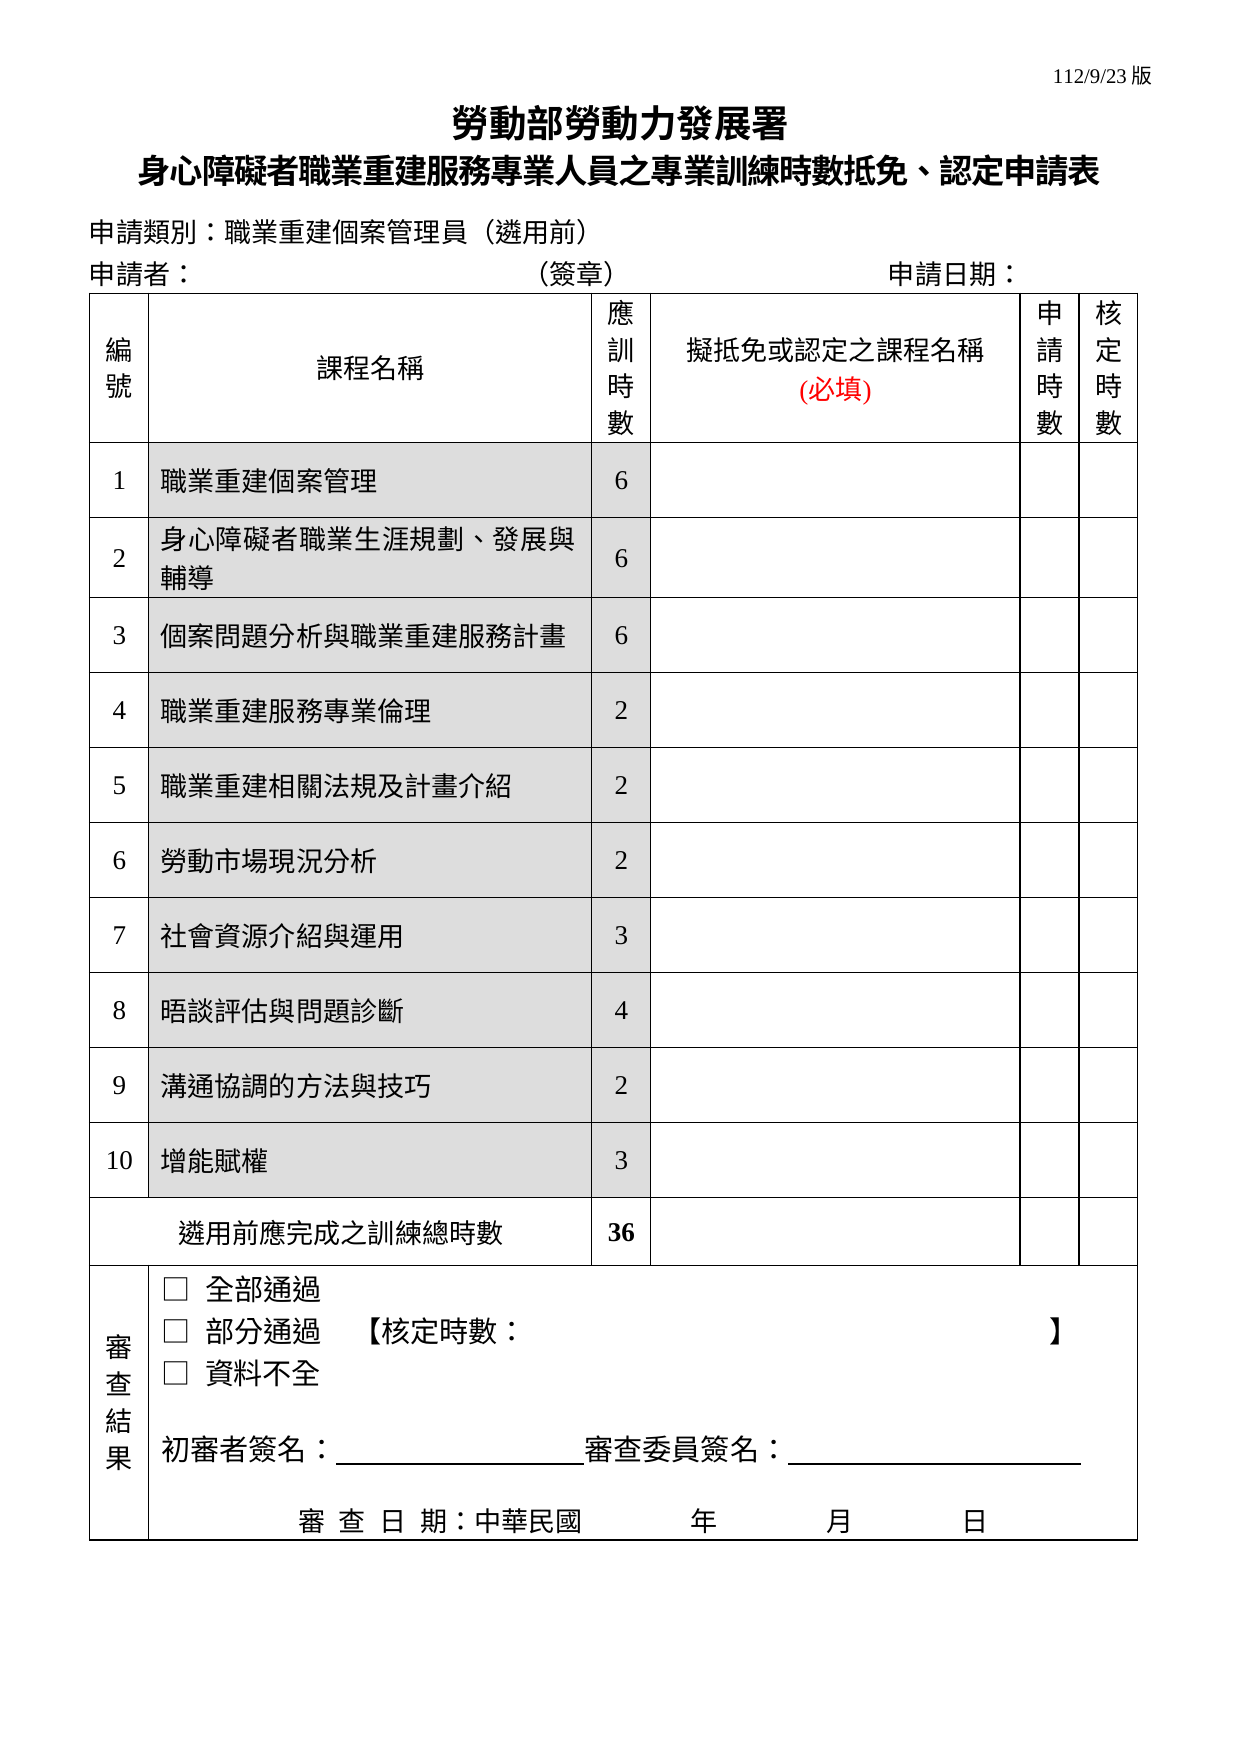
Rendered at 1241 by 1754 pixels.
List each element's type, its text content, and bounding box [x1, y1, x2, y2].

table_cell 4 [90, 673, 148, 747]
table_cell [1021, 898, 1078, 972]
table_cell 8 [90, 973, 148, 1047]
table_cell [1080, 518, 1137, 597]
table_cell 2 [592, 748, 650, 822]
table_cell [651, 748, 1019, 822]
table_header 核 定 時 數 [1080, 294, 1137, 442]
table_cell [1021, 748, 1078, 822]
table_cell [1021, 598, 1078, 672]
table_cell [651, 1123, 1019, 1197]
table_cell 6 [592, 518, 650, 597]
table_cell 職業重建個案管理 [149, 443, 591, 517]
table_cell □ 全部通過 □ 部分通過 【核定時數： 】 □ 資料不全 初審者簽名： 審查委員簽名： 審 查 日 期：中華民國 年 月 日 [149, 1266, 1137, 1539]
table_cell 個案問題分析與職業重建服務計畫 [149, 598, 591, 672]
table_cell [1021, 1198, 1078, 1264]
table_cell [1080, 443, 1137, 517]
table_cell 6 [90, 823, 148, 897]
table_cell [651, 823, 1019, 897]
table_header 課程名稱 [149, 294, 591, 442]
table_cell [651, 598, 1019, 672]
table_cell 7 [90, 898, 148, 972]
table_cell [651, 1048, 1019, 1122]
table_cell 4 [592, 973, 650, 1047]
table_header 申 請 時 數 [1021, 294, 1078, 442]
table_cell 增能賦權 [149, 1123, 591, 1197]
table_header 應 訓 時 數 [592, 294, 650, 442]
table_header 編 號 [90, 294, 148, 442]
table_cell [651, 1198, 1019, 1264]
table_cell 職業重建服務專業倫理 [149, 673, 591, 747]
table_cell 2 [592, 673, 650, 747]
table_cell [1080, 598, 1137, 672]
table_cell [651, 518, 1019, 597]
table_cell [1021, 1048, 1078, 1122]
table_cell 職業重建相關法規及計畫介紹 [149, 748, 591, 822]
table_cell [1080, 898, 1137, 972]
text 勞動部勞動力發展署 [89, 94, 1152, 148]
table_cell [1021, 973, 1078, 1047]
table_cell [651, 973, 1019, 1047]
table_cell 社會資源介紹與運用 [149, 898, 591, 972]
table_cell 1 [90, 443, 148, 517]
table_cell 5 [90, 748, 148, 822]
table_cell 36 [592, 1198, 650, 1264]
table_cell 6 [592, 443, 650, 517]
table_cell [1021, 823, 1078, 897]
table_cell [1021, 673, 1078, 747]
table_cell [1080, 1048, 1137, 1122]
table_cell [1021, 1123, 1078, 1197]
table_cell [651, 898, 1019, 972]
table_cell 勞動市場現況分析 [149, 823, 591, 897]
table_cell 遴用前應完成之訓練總時數 [90, 1198, 591, 1264]
table_cell 6 [592, 598, 650, 672]
table_cell 3 [592, 898, 650, 972]
table_cell 3 [90, 598, 148, 672]
table_cell 2 [592, 823, 650, 897]
table_cell 晤談評估與問題診斷 [149, 973, 591, 1047]
table_cell [1021, 443, 1078, 517]
text 身心障礙者職業重建服務專業人員之專業訓練時數抵免、認定申請表 [89, 148, 1152, 193]
table_cell 溝通協調的方法與技巧 [149, 1048, 591, 1122]
table_cell [651, 443, 1019, 517]
table_cell [1080, 673, 1137, 747]
table_cell [1080, 1198, 1137, 1264]
table_header 擬抵免或認定之課程名稱 (必填) [651, 294, 1019, 442]
text 申請類別：職業重建個案管理員（遴用前） [89, 211, 1152, 251]
text 申請者： （簽章） 申請日期： [89, 253, 1152, 292]
table_cell 2 [90, 518, 148, 597]
table_cell 身心障礙者職業生涯規劃、發展與輔導 [149, 518, 591, 597]
table_cell 9 [90, 1048, 148, 1122]
table_cell [651, 673, 1019, 747]
table_cell 3 [592, 1123, 650, 1197]
table_cell [1080, 823, 1137, 897]
table_cell [1080, 748, 1137, 822]
table_cell [1080, 973, 1137, 1047]
table_cell 審 查 結 果 [90, 1266, 148, 1539]
table_cell 2 [592, 1048, 650, 1122]
table_cell [1080, 1123, 1137, 1197]
table_cell 10 [90, 1123, 148, 1197]
table_cell [1021, 518, 1078, 597]
